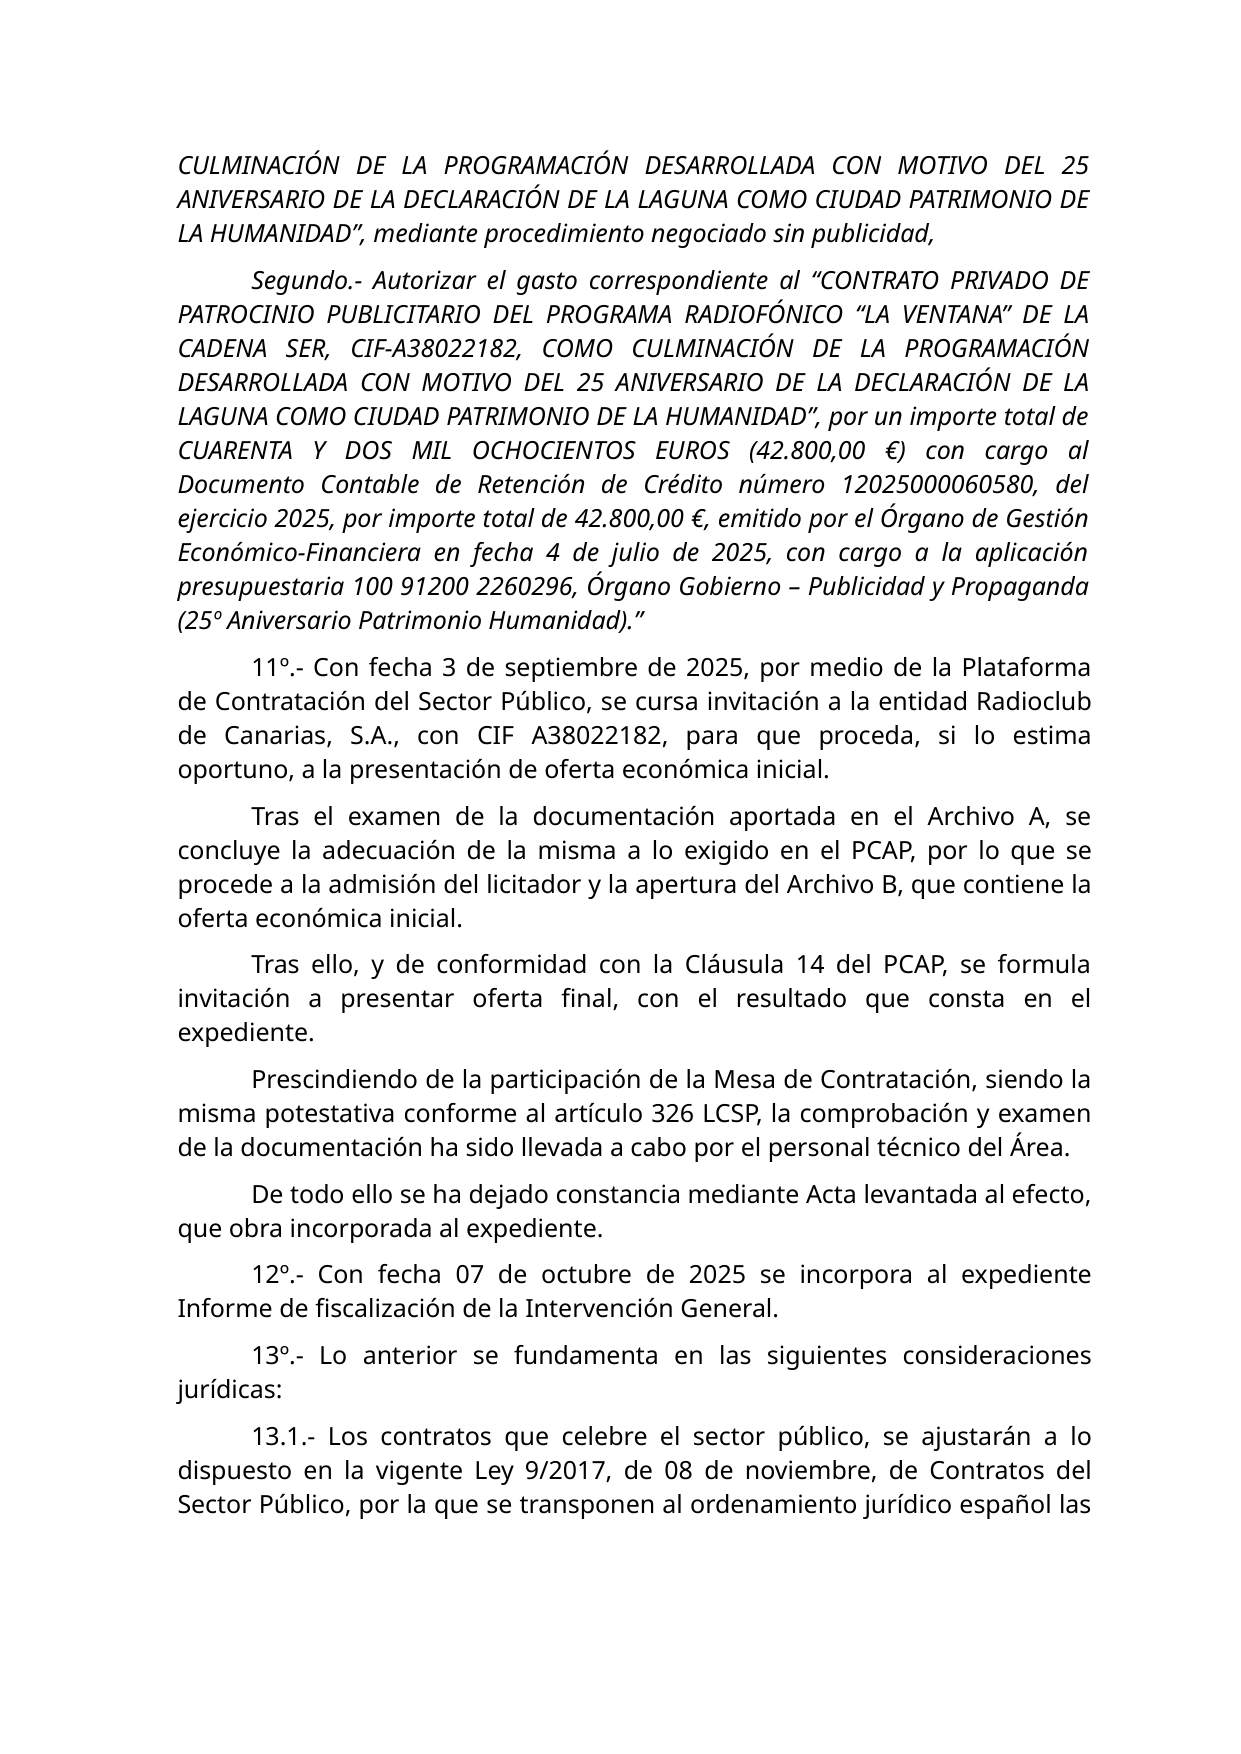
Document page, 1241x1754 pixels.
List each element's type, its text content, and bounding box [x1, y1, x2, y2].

text 13.1.- Los contratos que celebre el sector público, se ajustarán a lo dispuesto en la vigente Ley 9/2017, de 08 de noviembre, de Contratos del Sector Público, por la que se transponen al ordenamiento jurídico español las [177, 1418, 1093, 1520]
text Tras ello, y de conformidad con la Cláusula 14 del PCAP, se formula invitación a presentar oferta final, con el resultado que consta en el expediente. [177, 947, 1093, 1049]
text CULMINACIÓN DE LA PROGRAMACIÓN DESARROLLADA CON MOTIVO DEL 25 ANIVERSARIO DE LA DECLARACIÓN DE LA LAGUNA COMO CIUDAD PATRIMONIO DE LA HUMANIDAD”, mediante procedimiento negociado sin publicidad, [177, 148, 1093, 250]
text Segundo.- Autorizar el gasto correspondiente al “CONTRATO PRIVADO DE PATROCINIO PUBLICITARIO DEL PROGRAMA RADIOFÓNICO “LA VENTANA” DE LA CADENA SER, CIF-A38022182, COMO CULMINACIÓN DE LA PROGRAMACIÓN DESARROLLADA CON MOTIVO DEL 25 ANIVERSARIO DE LA DECLARACIÓN DE LA LAGUNA COMO CIUDAD PATRIMONIO DE LA HUMANIDAD”, por un importe total de CUARENTA Y DOS MIL OCHOCIENTOS EUROS (42.800,00 €) con cargo al Documento Contable de Retención de Crédito número 12025000060580, del ejercicio 2025, por importe total de 42.800,00 €, emitido por el Órgano de Gestión Económico-Financiera en fecha 4 de julio de 2025, con cargo a la aplicación presupuestaria 100 91200 2260296, Órgano Gobierno – Publicidad y Propaganda (25º Aniversario Patrimonio Humanidad).” [177, 262, 1093, 637]
text 13º.- Lo anterior se fundamenta en las siguientes consideraciones jurídicas: [177, 1338, 1093, 1406]
text De todo ello se ha dejado constancia mediante Acta levantada al efecto, que obra incorporada al expediente. [177, 1176, 1093, 1244]
text 11º.- Con fecha 3 de septiembre de 2025, por medio de la Plataforma de Contratación del Sector Público, se cursa invitación a la entidad Radioclub de Canarias, S.A., con CIF A38022182, para que proceda, si lo estima oportuno, a la presentación de oferta económica inicial. [177, 649, 1093, 786]
text 12º.- Con fecha 07 de octubre de 2025 se incorpora al expediente Informe de fiscalización de la Intervención General. [177, 1257, 1093, 1325]
text Tras el examen de la documentación aportada en el Archivo A, se concluye la adecuación de la misma a lo exigido en el PCAP, por lo que se procede a la admisión del licitador y la apertura del Archivo B, que contiene la oferta económica inicial. [177, 798, 1093, 934]
text Prescindiendo de la participación de la Mesa de Contratación, siendo la misma potestativa conforme al artículo 326 LCSP, la comprobación y examen de la documentación ha sido llevada a cabo por el personal técnico del Área. [177, 1062, 1093, 1164]
